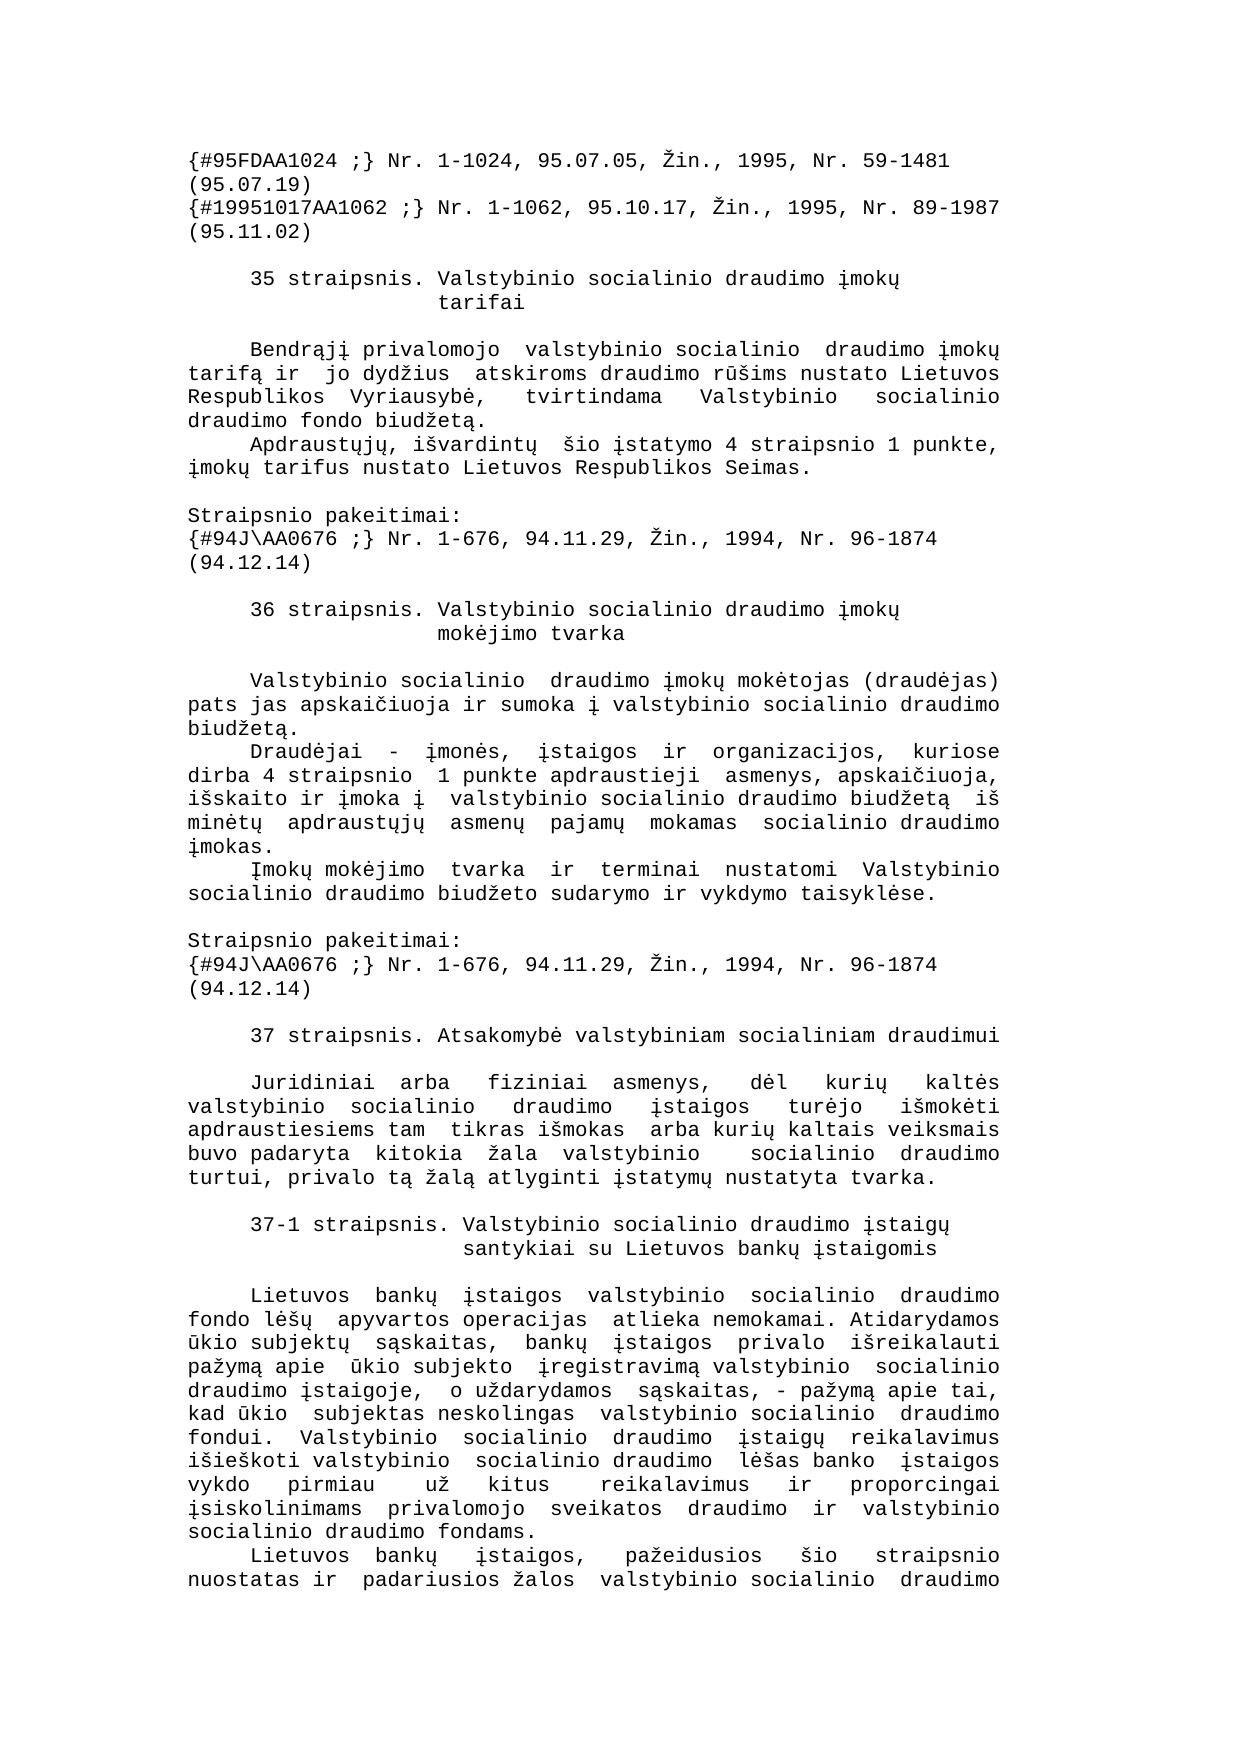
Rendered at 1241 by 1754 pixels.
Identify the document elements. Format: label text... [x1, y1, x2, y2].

text valstybinio socialinio draudimo įstaigos turėjo išmokėti [187, 1096, 1053, 1119]
text 37 straipsnis. Atsakomybė valstybiniam socialiniam draudimui [187, 1025, 1053, 1048]
text buvo padaryta kitokia žala valstybinio socialinio draudimo [187, 1143, 1053, 1167]
text biudžetą. [187, 717, 1053, 741]
text kad ūkio subjektas neskolingas valstybinio socialinio draudimo [187, 1403, 1053, 1427]
text ūkio subjektų sąskaitas, bankų įstaigos privalo išreikalauti [187, 1332, 1053, 1356]
text dirba 4 straipsnio 1 punkte apdraustieji asmenys, apskaičiuoja, [187, 765, 1053, 788]
text socialinio draudimo fondams. [187, 1521, 1053, 1545]
text pažymą apie ūkio subjekto įregistravimą valstybinio socialinio [187, 1356, 1053, 1379]
text Respublikos Vyriausybė, tvirtindama Valstybinio socialinio [187, 386, 1053, 410]
text nuostatas ir padariusios žalos valstybinio socialinio draudimo [187, 1569, 1053, 1592]
text {#94J\AA0676 ;} Nr. 1-676, 94.11.29, Žin., 1994, Nr. 96-1874 (94.12.14) [187, 528, 1053, 576]
text minėtų apdraustųjų asmenų pajamų mokamas socialinio draudimo [187, 812, 1053, 836]
text Apdraustųjų, išvardintų šio įstatymo 4 straipsnio 1 punkte, [187, 434, 1053, 457]
text Įmokų mokėjimo tvarka ir terminai nustatomi Valstybinio [187, 859, 1053, 883]
text pats jas apskaičiuoja ir sumoka į valstybinio socialinio draudimo [187, 694, 1053, 717]
text socialinio draudimo biudžeto sudarymo ir vykdymo taisyklėse. [187, 883, 1053, 907]
text draudimo įstaigoje, o uždarydamos sąskaitas, - pažymą apie tai, [187, 1379, 1053, 1403]
text Straipsnio pakeitimai: [187, 505, 1053, 528]
text draudimo fondo biudžetą. [187, 410, 1053, 434]
text išskaito ir įmoka į valstybinio socialinio draudimo biudžetą iš [187, 788, 1053, 812]
text išieškoti valstybinio socialinio draudimo lėšas banko įstaigos [187, 1451, 1053, 1474]
text {#94J\AA0676 ;} Nr. 1-676, 94.11.29, Žin., 1994, Nr. 96-1874 (94.12.14) [187, 954, 1053, 1001]
text Lietuvos bankų įstaigos valstybinio socialinio draudimo [187, 1285, 1053, 1309]
text Juridiniai arba fiziniai asmenys, dėl kurių kaltės [187, 1072, 1053, 1096]
text Draudėjai - įmonės, įstaigos ir organizacijos, kuriose [187, 741, 1053, 765]
text fondui. Valstybinio socialinio draudimo įstaigų reikalavimus [187, 1427, 1053, 1451]
text Straipsnio pakeitimai: [187, 930, 1053, 954]
text {#19951017AA1062 ;} Nr. 1-1062, 95.10.17, Žin., 1995, Nr. 89-1987 (95.11.02) [187, 197, 1053, 244]
text įsiskolinimams privalomojo sveikatos draudimo ir valstybinio [187, 1498, 1053, 1521]
text Bendrąjį privalomojo valstybinio socialinio draudimo įmokų [187, 339, 1053, 363]
text fondo lėšų apyvartos operacijas atlieka nemokamai. Atidarydamos [187, 1309, 1053, 1332]
text tarifą ir jo dydžius atskiroms draudimo rūšims nustato Lietuvos [187, 363, 1053, 386]
text įmokas. [187, 836, 1053, 859]
text tarifai [187, 292, 1053, 316]
text Valstybinio socialinio draudimo įmokų mokėtojas (draudėjas) [187, 670, 1053, 694]
text 37-1 straipsnis. Valstybinio socialinio draudimo įstaigų [187, 1214, 1053, 1238]
text mokėjimo tvarka [187, 623, 1053, 647]
text apdraustiesiems tam tikras išmokas arba kurių kaltais veiksmais [187, 1119, 1053, 1143]
text santykiai su Lietuvos bankų įstaigomis [187, 1238, 1053, 1261]
text turtui, privalo tą žalą atlyginti įstatymų nustatyta tvarka. [187, 1167, 1053, 1190]
text įmokų tarifus nustato Lietuvos Respublikos Seimas. [187, 457, 1053, 481]
text vykdo pirmiau už kitus reikalavimus ir proporcingai [187, 1474, 1053, 1498]
text Lietuvos bankų įstaigos, pažeidusios šio straipsnio [187, 1545, 1053, 1569]
text 35 straipsnis. Valstybinio socialinio draudimo įmokų [187, 268, 1053, 292]
text 36 straipsnis. Valstybinio socialinio draudimo įmokų [187, 599, 1053, 623]
text {#95FDAA1024 ;} Nr. 1-1024, 95.07.05, Žin., 1995, Nr. 59-1481 (95.07.19) [187, 150, 1053, 197]
